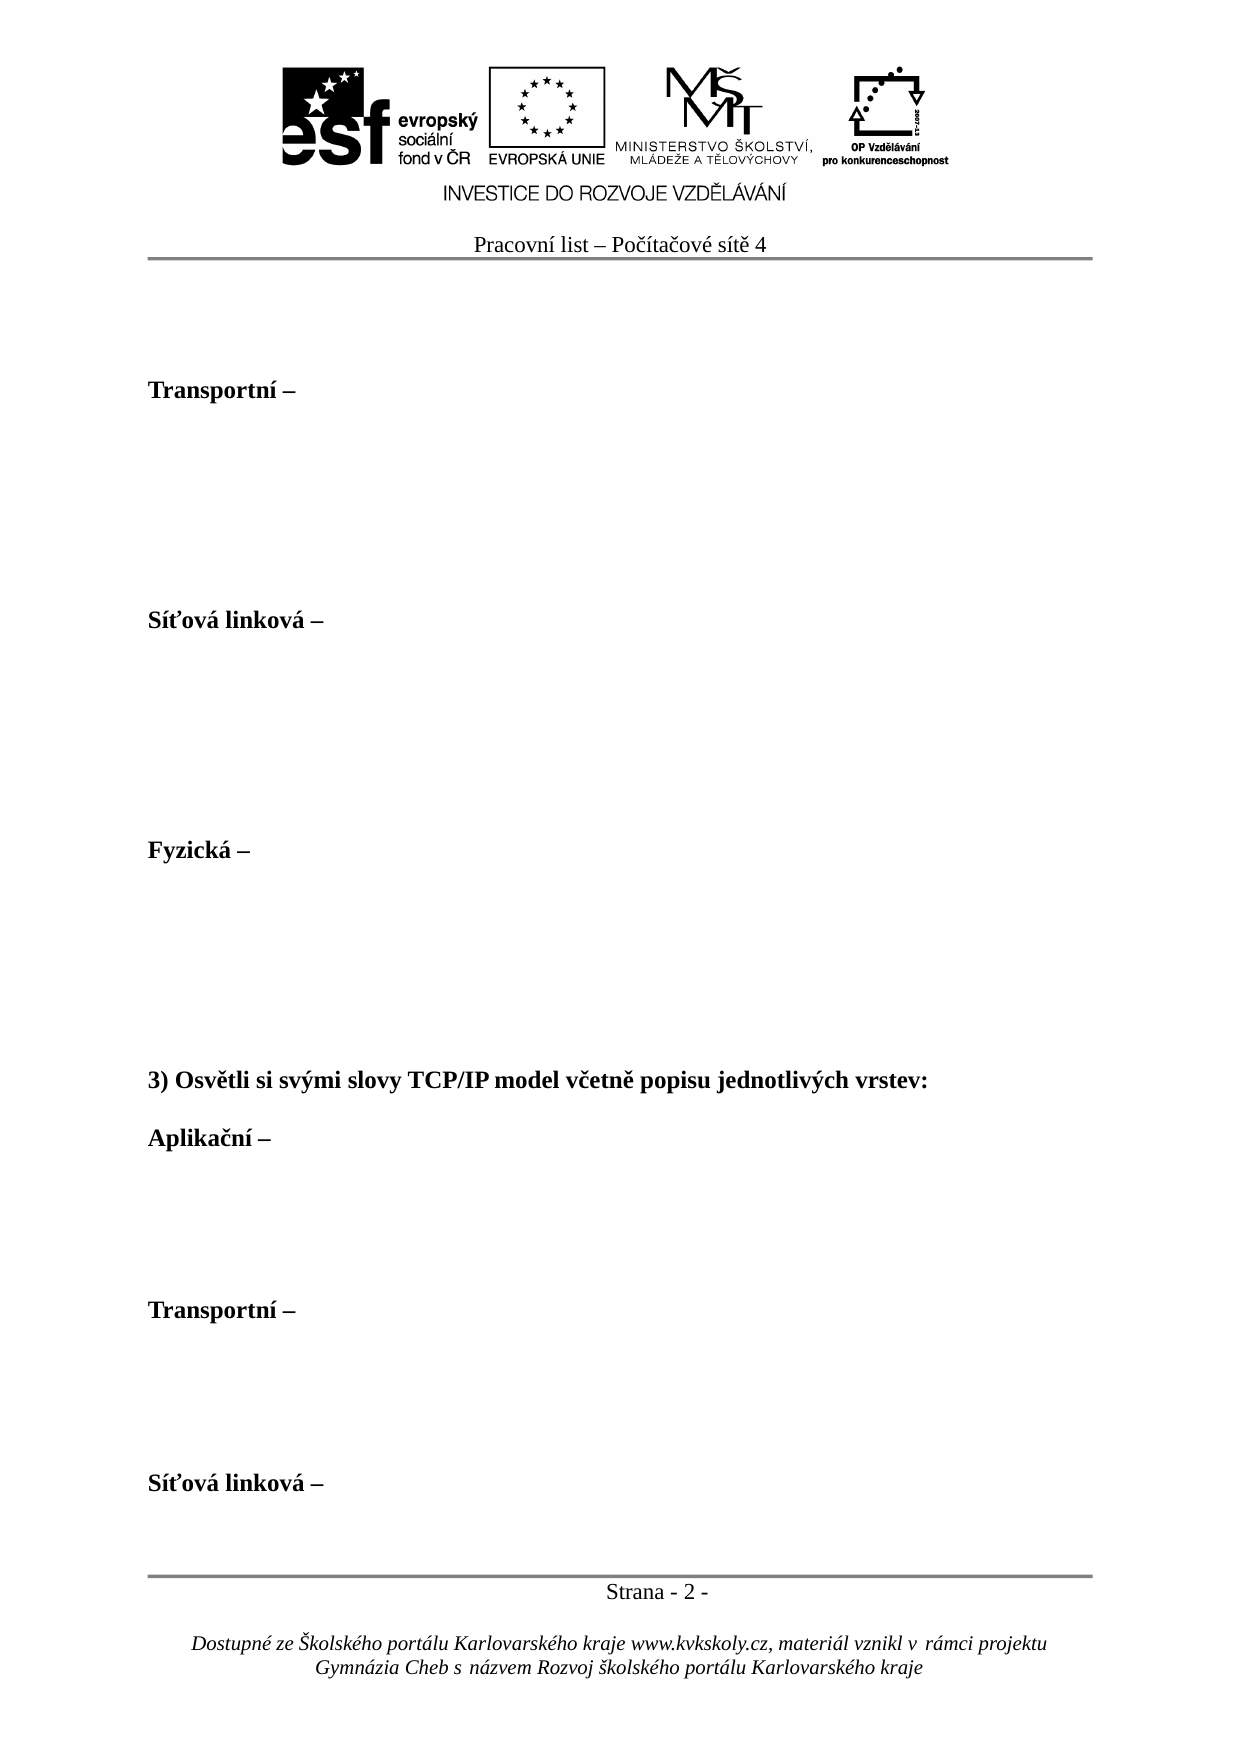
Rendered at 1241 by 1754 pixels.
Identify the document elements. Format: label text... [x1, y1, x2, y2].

text Fyzická – [148, 836, 1093, 864]
text Transportní – [148, 376, 1093, 404]
text Síťová linková – [148, 1468, 1093, 1497]
text Aplikační – [148, 1123, 1093, 1152]
text Síťová linková – [148, 606, 1093, 634]
text 3) Osvětli si svými slovy TCP/IP model včetně popisu jednotlivých vrstev: [148, 1066, 1093, 1094]
text Transportní – [148, 1296, 1093, 1324]
